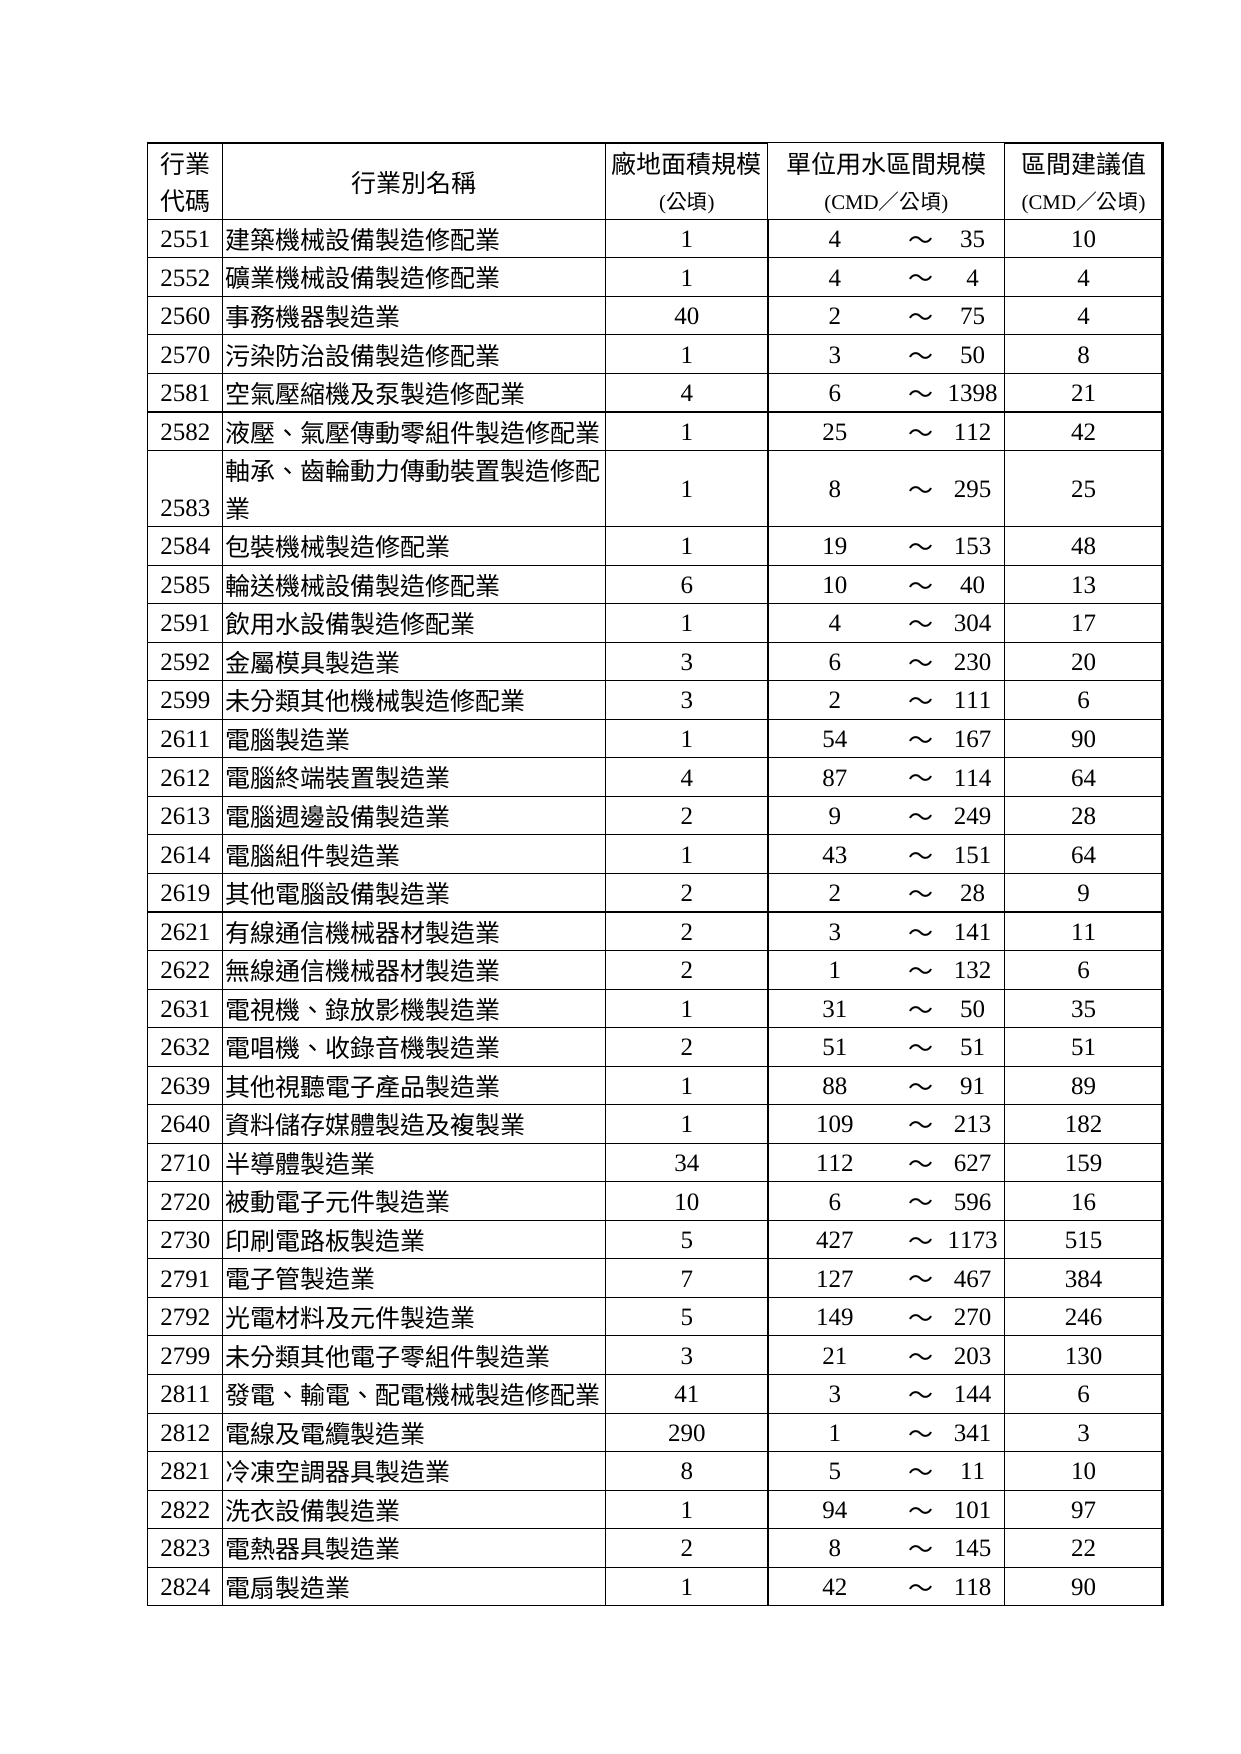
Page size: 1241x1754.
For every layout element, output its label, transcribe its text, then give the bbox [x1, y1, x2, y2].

table_cell 132 [941, 951, 1004, 988]
table_cell 1 [606, 1105, 767, 1143]
table_cell 1 [606, 335, 767, 373]
table_cell ～ [901, 1529, 941, 1567]
table_cell 64 [1005, 835, 1161, 873]
table_cell ～ [901, 1259, 941, 1297]
table_cell 無線通信機械器材製造業 [223, 951, 605, 988]
table_cell 54 [769, 720, 901, 757]
table_cell 事務機器製造業 [223, 297, 605, 334]
table_cell 1 [606, 1491, 767, 1528]
table_cell 2730 [148, 1221, 222, 1258]
table_cell 包裝機械製造修配業 [223, 527, 605, 564]
table_cell 130 [1005, 1336, 1161, 1374]
table_cell 21 [1005, 374, 1161, 411]
table_cell 1 [606, 720, 767, 757]
table_cell ～ [901, 1298, 941, 1335]
table_cell 2581 [148, 374, 222, 411]
table_cell 8 [1005, 335, 1161, 373]
table_cell 3 [769, 335, 901, 373]
table_cell 2631 [148, 990, 222, 1027]
table_cell ～ [901, 1182, 941, 1220]
table_cell 167 [941, 720, 1004, 757]
table_cell 90 [1005, 1568, 1161, 1605]
table_cell 17 [1005, 604, 1161, 642]
table_cell 其他電腦設備製造業 [223, 874, 605, 911]
table_cell 1 [606, 527, 767, 564]
table_cell 144 [941, 1375, 1004, 1412]
table_cell 42 [769, 1568, 901, 1605]
table_cell 2639 [148, 1067, 222, 1104]
table_cell 1 [606, 451, 767, 526]
table_cell 電腦終端裝置製造業 [223, 758, 605, 796]
table_cell 20 [1005, 643, 1161, 680]
table_cell 2824 [148, 1568, 222, 1605]
table_cell 249 [941, 797, 1004, 834]
table_cell 7 [606, 1259, 767, 1297]
table_header 行業別名稱 [223, 144, 605, 219]
table_cell 1 [606, 220, 767, 257]
table_cell 2792 [148, 1298, 222, 1335]
table_cell ～ [901, 604, 941, 642]
table_cell 4 [606, 758, 767, 796]
table_cell 1 [769, 951, 901, 988]
table_cell 5 [769, 1452, 901, 1489]
table_cell 5 [606, 1221, 767, 1258]
table_cell 87 [769, 758, 901, 796]
table_cell 輪送機械設備製造修配業 [223, 566, 605, 603]
table_header 行業代碼 [148, 144, 222, 219]
table_cell 半導體製造業 [223, 1144, 605, 1181]
table_cell 111 [941, 681, 1004, 719]
table_cell 5 [606, 1298, 767, 1335]
table_cell 151 [941, 835, 1004, 873]
table_cell ～ [901, 835, 941, 873]
table_cell 液壓、氣壓傳動零組件製造修配業 [223, 413, 605, 450]
table_cell 2560 [148, 297, 222, 334]
table_header 單位用水區間規模 (CMD／公頃) [768, 143, 1004, 219]
table_header 廠地面積規模 (公頃) [606, 144, 767, 219]
table_cell 10 [769, 566, 901, 603]
table_cell 203 [941, 1336, 1004, 1374]
table_cell 軸承、齒輪動力傳動裝置製造修配業 [223, 451, 605, 526]
table_cell 電腦製造業 [223, 720, 605, 757]
table_cell 1 [606, 835, 767, 873]
table_cell 6 [769, 643, 901, 680]
table_cell 光電材料及元件製造業 [223, 1298, 605, 1335]
table_cell ～ [901, 1221, 941, 1258]
table_cell 2 [606, 913, 767, 950]
table_cell 4 [606, 374, 767, 411]
table_cell 51 [769, 1028, 901, 1066]
table_cell 電視機、錄放影機製造業 [223, 990, 605, 1027]
table_cell 有線通信機械器材製造業 [223, 913, 605, 950]
table_cell ～ [901, 297, 941, 334]
table_cell 印刷電路板製造業 [223, 1221, 605, 1258]
table_cell 51 [941, 1028, 1004, 1066]
table_cell 1 [606, 413, 767, 450]
table_cell ～ [901, 720, 941, 757]
table_cell 6 [769, 1182, 901, 1220]
table_cell ～ [901, 335, 941, 373]
table_cell 2585 [148, 566, 222, 603]
table_cell 金屬模具製造業 [223, 643, 605, 680]
table_cell 2811 [148, 1375, 222, 1412]
table_cell 50 [941, 335, 1004, 373]
table_cell 427 [769, 1221, 901, 1258]
table_cell 127 [769, 1259, 901, 1297]
table_cell 3 [769, 913, 901, 950]
table_cell 114 [941, 758, 1004, 796]
table_cell ～ [901, 990, 941, 1027]
table_cell 6 [769, 374, 901, 411]
table_cell 2640 [148, 1105, 222, 1143]
table_cell 4 [769, 220, 901, 257]
table_cell 50 [941, 990, 1004, 1027]
table_cell 25 [1005, 451, 1161, 526]
table_cell 4 [769, 258, 901, 296]
table_cell 4 [1005, 297, 1161, 334]
table_cell 112 [941, 413, 1004, 450]
table_cell 2611 [148, 720, 222, 757]
table_cell ～ [901, 681, 941, 719]
table_cell ～ [901, 1144, 941, 1181]
table_cell 467 [941, 1259, 1004, 1297]
table_cell 88 [769, 1067, 901, 1104]
table_cell 4 [941, 258, 1004, 296]
table_cell 3 [1005, 1414, 1161, 1451]
table_cell ～ [901, 951, 941, 988]
table_cell 270 [941, 1298, 1004, 1335]
table_cell 64 [1005, 758, 1161, 796]
table_cell 未分類其他機械製造修配業 [223, 681, 605, 719]
table_cell 1 [606, 1568, 767, 1605]
table_cell ～ [901, 643, 941, 680]
table_cell 149 [769, 1298, 901, 1335]
table_cell 51 [1005, 1028, 1161, 1066]
table_cell 40 [941, 566, 1004, 603]
table_cell 2583 [148, 451, 222, 526]
table_cell 電唱機、收錄音機製造業 [223, 1028, 605, 1066]
table_cell 8 [606, 1452, 767, 1489]
table_cell 10 [606, 1182, 767, 1220]
table_cell 627 [941, 1144, 1004, 1181]
table_cell 89 [1005, 1067, 1161, 1104]
table_cell 2612 [148, 758, 222, 796]
table_cell 2599 [148, 681, 222, 719]
table_cell 2 [606, 1529, 767, 1567]
table_cell 3 [606, 681, 767, 719]
table_cell 2592 [148, 643, 222, 680]
table_cell 1398 [941, 374, 1004, 411]
table_cell ～ [901, 1028, 941, 1066]
table_cell 10 [1005, 220, 1161, 257]
table_header 區間建議值 (CMD／公頃) [1005, 144, 1161, 219]
table_cell 2591 [148, 604, 222, 642]
table_cell 2822 [148, 1491, 222, 1528]
table_cell 97 [1005, 1491, 1161, 1528]
table_cell 2621 [148, 913, 222, 950]
table_cell 2584 [148, 527, 222, 564]
table_cell 3 [606, 1336, 767, 1374]
table_cell 34 [606, 1144, 767, 1181]
table_cell 35 [1005, 990, 1161, 1027]
table_cell 2791 [148, 1259, 222, 1297]
table_cell 6 [1005, 681, 1161, 719]
table_cell ～ [901, 874, 941, 911]
table_cell 2 [606, 951, 767, 988]
table_cell ～ [901, 1067, 941, 1104]
table_cell 341 [941, 1414, 1004, 1451]
table_cell 6 [606, 566, 767, 603]
table_cell 13 [1005, 566, 1161, 603]
table_cell 1173 [941, 1221, 1004, 1258]
table_cell 21 [769, 1336, 901, 1374]
table_cell 35 [941, 220, 1004, 257]
table_cell 2551 [148, 220, 222, 257]
table_cell 91 [941, 1067, 1004, 1104]
table_cell 2 [606, 797, 767, 834]
table_cell 182 [1005, 1105, 1161, 1143]
table_cell 8 [769, 1529, 901, 1567]
table_cell 101 [941, 1491, 1004, 1528]
table_cell 電腦組件製造業 [223, 835, 605, 873]
table_cell 43 [769, 835, 901, 873]
table_cell 25 [769, 413, 901, 450]
table_cell ～ [901, 1491, 941, 1528]
table_cell 1 [606, 604, 767, 642]
table_cell 未分類其他電子零組件製造業 [223, 1336, 605, 1374]
table_cell 其他視聽電子產品製造業 [223, 1067, 605, 1104]
table_cell 3 [769, 1375, 901, 1412]
table_cell 2 [769, 681, 901, 719]
table_cell 28 [1005, 797, 1161, 834]
table_cell 2799 [148, 1336, 222, 1374]
table_cell 冷凍空調器具製造業 [223, 1452, 605, 1489]
table_cell 礦業機械設備製造修配業 [223, 258, 605, 296]
table_cell ～ [901, 1105, 941, 1143]
table_cell 22 [1005, 1529, 1161, 1567]
table_cell 2710 [148, 1144, 222, 1181]
table_cell 213 [941, 1105, 1004, 1143]
table_cell 2823 [148, 1529, 222, 1567]
table_cell ～ [901, 258, 941, 296]
table_cell 2552 [148, 258, 222, 296]
table_cell ～ [901, 1336, 941, 1374]
table_cell 246 [1005, 1298, 1161, 1335]
table_cell 污染防治設備製造修配業 [223, 335, 605, 373]
table_cell 230 [941, 643, 1004, 680]
table_cell 電腦週邊設備製造業 [223, 797, 605, 834]
table_cell ～ [901, 1375, 941, 1412]
table_cell ～ [901, 913, 941, 950]
table_cell 2570 [148, 335, 222, 373]
table_cell 2 [606, 874, 767, 911]
table_cell 295 [941, 451, 1004, 526]
table_cell 31 [769, 990, 901, 1027]
table_cell 11 [1005, 913, 1161, 950]
table_cell 2614 [148, 835, 222, 873]
table_cell 1 [606, 990, 767, 1027]
table_cell 28 [941, 874, 1004, 911]
table_cell 94 [769, 1491, 901, 1528]
table_cell 75 [941, 297, 1004, 334]
table_cell 159 [1005, 1144, 1161, 1181]
table_cell 112 [769, 1144, 901, 1181]
table_cell 飲用水設備製造修配業 [223, 604, 605, 642]
table_cell 141 [941, 913, 1004, 950]
table_cell 9 [1005, 874, 1161, 911]
table_cell 電熱器具製造業 [223, 1529, 605, 1567]
table_cell 9 [769, 797, 901, 834]
table_cell 2720 [148, 1182, 222, 1220]
table_cell 145 [941, 1529, 1004, 1567]
table_cell 2812 [148, 1414, 222, 1451]
table_cell 4 [1005, 258, 1161, 296]
table_cell ～ [901, 1568, 941, 1605]
table_cell 洗衣設備製造業 [223, 1491, 605, 1528]
table_cell 153 [941, 527, 1004, 564]
table_cell 109 [769, 1105, 901, 1143]
table_cell 電線及電纜製造業 [223, 1414, 605, 1451]
table_cell ～ [901, 797, 941, 834]
table_cell 16 [1005, 1182, 1161, 1220]
table_cell 建築機械設備製造修配業 [223, 220, 605, 257]
table_cell 11 [941, 1452, 1004, 1489]
table_cell ～ [901, 1452, 941, 1489]
table_cell 304 [941, 604, 1004, 642]
table_cell 6 [1005, 951, 1161, 988]
table_cell 3 [606, 643, 767, 680]
table_cell 384 [1005, 1259, 1161, 1297]
table_cell 1 [769, 1414, 901, 1451]
table_cell 2821 [148, 1452, 222, 1489]
table_cell ～ [901, 758, 941, 796]
table_cell 1 [606, 1067, 767, 1104]
table_cell 2632 [148, 1028, 222, 1066]
table_cell ～ [901, 1414, 941, 1451]
table_cell 2 [769, 297, 901, 334]
table_cell 10 [1005, 1452, 1161, 1489]
table_cell 電子管製造業 [223, 1259, 605, 1297]
table_cell 596 [941, 1182, 1004, 1220]
table_cell ～ [901, 413, 941, 450]
table_cell 電扇製造業 [223, 1568, 605, 1605]
table_cell 2613 [148, 797, 222, 834]
table_cell 2619 [148, 874, 222, 911]
table_cell 1 [606, 258, 767, 296]
table_cell 2 [769, 874, 901, 911]
table_cell 被動電子元件製造業 [223, 1182, 605, 1220]
table_cell 48 [1005, 527, 1161, 564]
table_cell ～ [901, 451, 941, 526]
table_cell 6 [1005, 1375, 1161, 1412]
table_cell 資料儲存媒體製造及複製業 [223, 1105, 605, 1143]
table_cell 空氣壓縮機及泵製造修配業 [223, 374, 605, 411]
table_cell 118 [941, 1568, 1004, 1605]
table_cell 2582 [148, 413, 222, 450]
table_cell 290 [606, 1414, 767, 1451]
table_cell 42 [1005, 413, 1161, 450]
table_cell 2 [606, 1028, 767, 1066]
table_cell 41 [606, 1375, 767, 1412]
table_cell 2622 [148, 951, 222, 988]
table_cell 40 [606, 297, 767, 334]
table_cell 515 [1005, 1221, 1161, 1258]
table_cell 8 [769, 451, 901, 526]
table_cell 90 [1005, 720, 1161, 757]
table_cell ～ [901, 527, 941, 564]
table_cell 4 [769, 604, 901, 642]
table_cell 19 [769, 527, 901, 564]
table_cell ～ [901, 374, 941, 411]
table_cell 發電、輸電、配電機械製造修配業 [223, 1375, 605, 1412]
table_cell ～ [901, 566, 941, 603]
table_cell ～ [901, 220, 941, 257]
